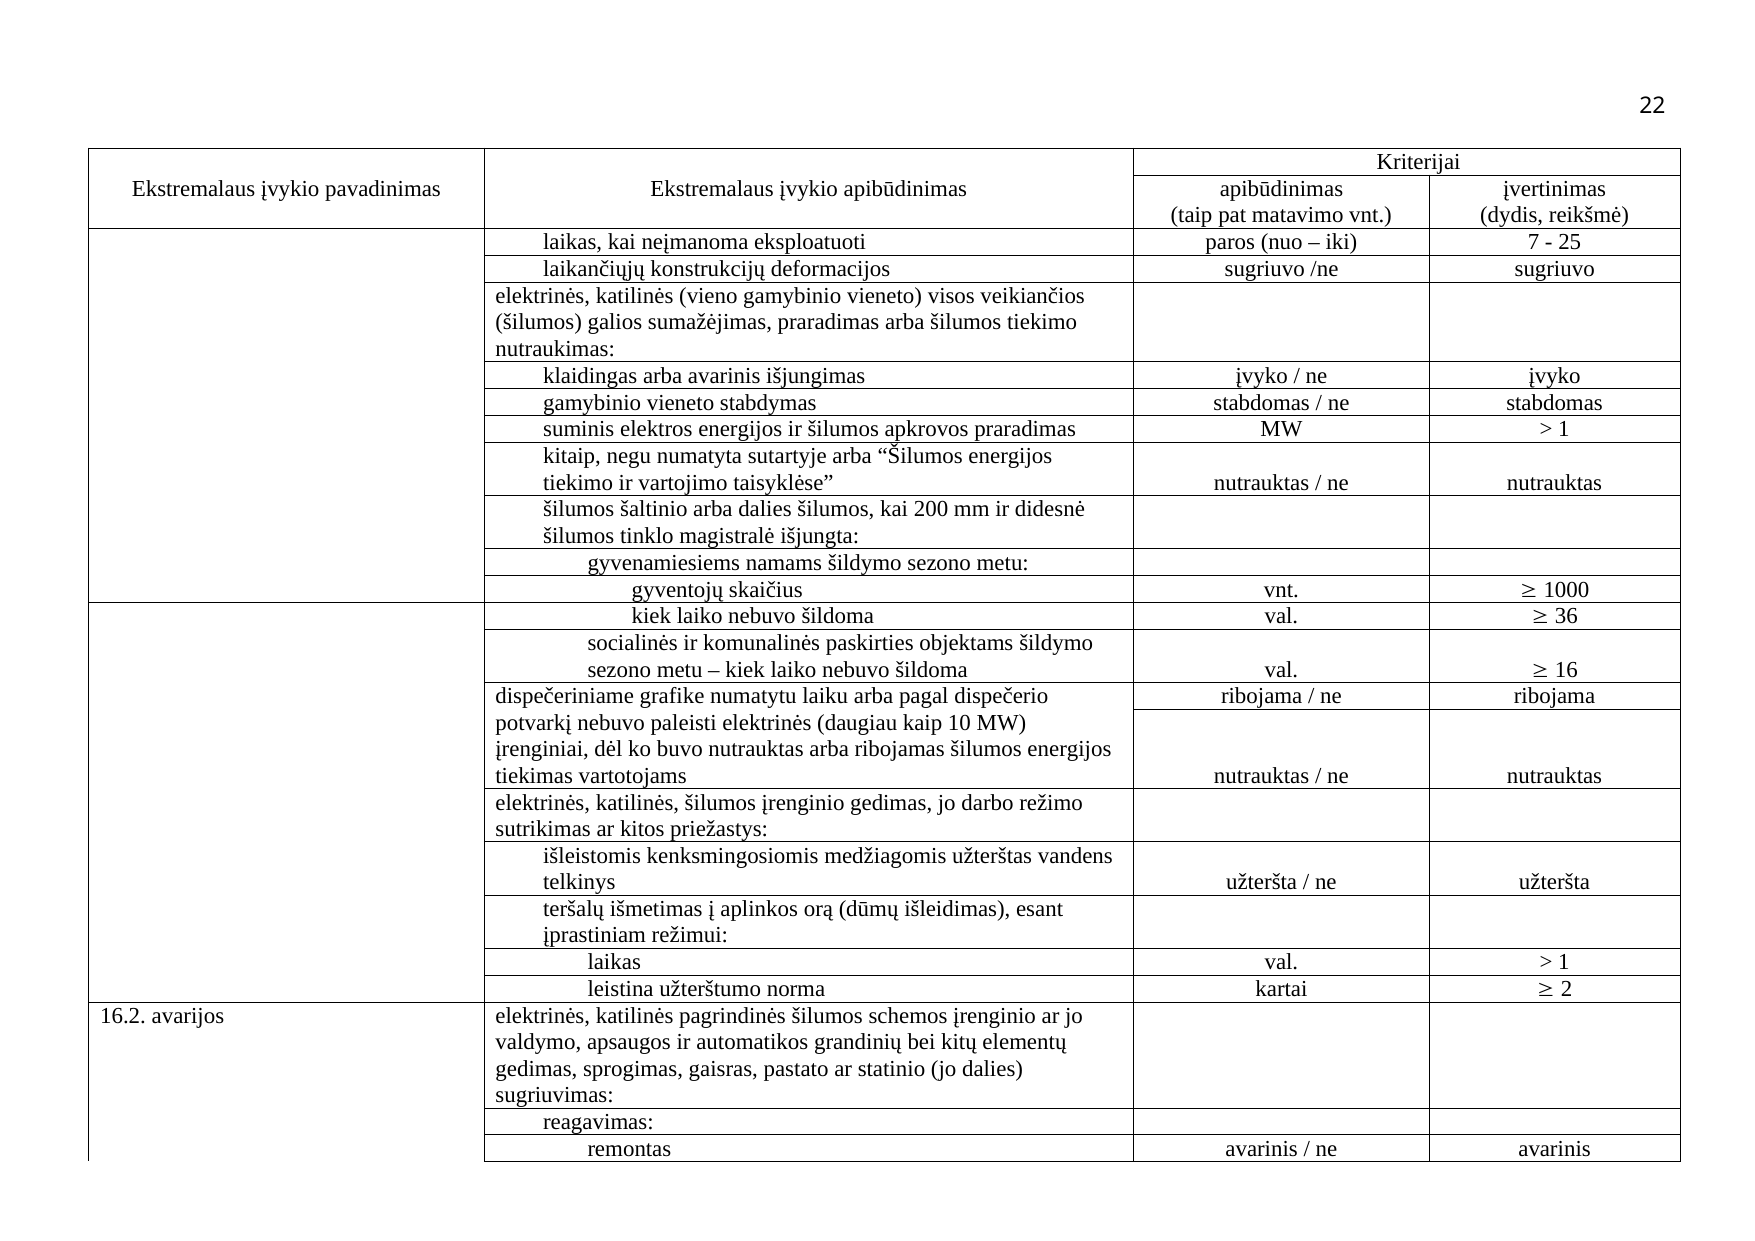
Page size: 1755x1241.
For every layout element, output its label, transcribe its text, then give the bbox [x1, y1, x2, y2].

table_cell [89, 361, 484, 388]
table_cell avarinis / ne [1134, 1135, 1429, 1161]
table_cell sugriuvo /ne [1134, 256, 1429, 282]
table_cell reagavimas: [485, 1109, 1133, 1134]
table_cell laikas [485, 949, 1133, 974]
table_cell paros (nuo – iki) [1134, 229, 1429, 255]
table_cell teršalų išmetimas į aplinkos orą (dūmų išleidimas), esant įprastiniam režimui: [485, 896, 1133, 948]
table_cell laikas, kai neįmanoma eksploatuoti [485, 229, 1133, 255]
table_cell gamybinio vieneto stabdymas [485, 389, 1133, 415]
table_cell [89, 948, 484, 974]
table_cell  36 [1430, 603, 1680, 629]
table_cell leistina užterštumo norma [485, 976, 1133, 1001]
table_cell > 1 [1430, 416, 1680, 442]
table_cell val. [1134, 603, 1429, 629]
table_cell  1000 [1430, 576, 1680, 602]
table_cell [89, 575, 484, 602]
table_cell [89, 841, 484, 894]
table_cell užteršta [1430, 842, 1680, 894]
table_header Kriterijai [1134, 149, 1680, 174]
table_cell [89, 282, 484, 361]
table_cell  2 [1430, 976, 1680, 1001]
table_cell [89, 1134, 484, 1161]
table_cell stabdomas / ne [1134, 389, 1429, 415]
table_cell [1430, 1109, 1680, 1134]
table_cell elektrinės, katilinės, šilumos įrenginio gedimas, jo darbo režimo sutrikimas ar kitos priežastys: [485, 789, 1133, 841]
table_cell [1134, 1109, 1429, 1134]
table_cell [89, 415, 484, 442]
table_cell [89, 495, 484, 548]
table_cell MW [1134, 416, 1429, 442]
table_cell [89, 229, 484, 255]
table_cell 16.2. avarijos [89, 1003, 484, 1107]
table_cell kiek laiko nebuvo šildoma [485, 603, 1133, 629]
table_cell nutrauktas / ne [1134, 710, 1429, 788]
table_cell avarinis [1430, 1135, 1680, 1161]
table_cell [1134, 283, 1429, 361]
table_cell > 1 [1430, 949, 1680, 974]
table_cell [89, 682, 484, 709]
table_cell [1134, 1003, 1429, 1107]
table_cell gyvenamiesiems namams šildymo sezono metu: [485, 549, 1133, 575]
table_cell [1430, 789, 1680, 841]
table_cell nutrauktas [1430, 710, 1680, 788]
table_cell socialinės ir komunalinės paskirties objektams šildymo sezono metu – kiek laiko nebuvo šildoma [485, 630, 1133, 682]
table_cell [1430, 1003, 1680, 1107]
table_header Ekstremalaus įvykio apibūdinimas [485, 149, 1133, 228]
table_cell nutrauktas / ne [1134, 443, 1429, 495]
table_cell suminis elektros energijos ir šilumos apkrovos praradimas [485, 416, 1133, 442]
table_cell [89, 709, 484, 788]
table_cell [1430, 496, 1680, 548]
table_cell val. [1134, 630, 1429, 682]
table_cell gyventojų skaičius [485, 576, 1133, 602]
table_cell laikančiųjų konstrukcijų deformacijos [485, 256, 1133, 282]
table_cell įvyko / ne [1134, 362, 1429, 388]
table_cell [1134, 789, 1429, 841]
table_cell elektrinės, katilinės pagrindinės šilumos schemos įrenginio ar jo valdymo, apsaugos ir automatikos grandinių bei kitų elementų gedimas, sprogimas, gaisras, pastato ar statinio (jo dalies) sugriuvimas: [485, 1003, 1133, 1107]
table_cell [1134, 896, 1429, 948]
table_cell ribojama / ne [1134, 683, 1429, 709]
table_cell šilumos šaltinio arba dalies šilumos, kai 200 mm ir didesnė šilumos tinklo magistralė išjungta: [485, 496, 1133, 548]
table_cell išleistomis kenksmingosiomis medžiagomis užterštas vandens telkinys [485, 842, 1133, 894]
table_cell klaidingas arba avarinis išjungimas [485, 362, 1133, 388]
table_cell užteršta / ne [1134, 842, 1429, 894]
table_cell [89, 1108, 484, 1134]
table_cell įvyko [1430, 362, 1680, 388]
table_cell [89, 895, 484, 948]
table_cell apibūdinimas (taip pat matavimo vnt.) [1134, 176, 1429, 228]
table_cell [1134, 496, 1429, 548]
table_cell sugriuvo [1430, 256, 1680, 282]
table_cell dispečeriniame grafike numatytu laiku arba pagal dispečerio potvarkį nebuvo paleisti elektrinės (daugiau kaip 10 MW) įrenginiai, dėl ko buvo nutrauktas arba ribojamas šilumos energijos tiekimas vartotojams [485, 683, 1133, 788]
table_cell [89, 442, 484, 495]
table_cell įvertinimas (dydis, reikšmė) [1430, 176, 1680, 228]
table_cell [1430, 896, 1680, 948]
table_header Ekstremalaus įvykio pavadinimas [89, 149, 484, 228]
table_cell stabdomas [1430, 389, 1680, 415]
table_cell 7 - 25 [1430, 229, 1680, 255]
table_cell kartai [1134, 976, 1429, 1001]
table_cell elektrinės, katilinės (vieno gamybinio vieneto) visos veikiančios (šilumos) galios sumažėjimas, praradimas arba šilumos tiekimo nutraukimas: [485, 283, 1133, 361]
table_cell ribojama [1430, 683, 1680, 709]
table_cell [89, 548, 484, 575]
table_cell val. [1134, 949, 1429, 974]
table_cell  16 [1430, 630, 1680, 682]
table_cell kitaip, negu numatyta sutartyje arba “Šilumos energijos tiekimo ir vartojimo taisyklėse” [485, 443, 1133, 495]
table_cell [1430, 549, 1680, 575]
table_cell remontas [485, 1135, 1133, 1161]
table_cell vnt. [1134, 576, 1429, 602]
table_cell nutrauktas [1430, 443, 1680, 495]
table_cell [89, 788, 484, 841]
table_cell [1430, 283, 1680, 361]
table_cell [89, 388, 484, 415]
table_cell [89, 255, 484, 282]
table_cell [89, 975, 484, 1001]
table_cell [89, 629, 484, 682]
table_cell [1134, 549, 1429, 575]
table_cell [89, 603, 484, 629]
